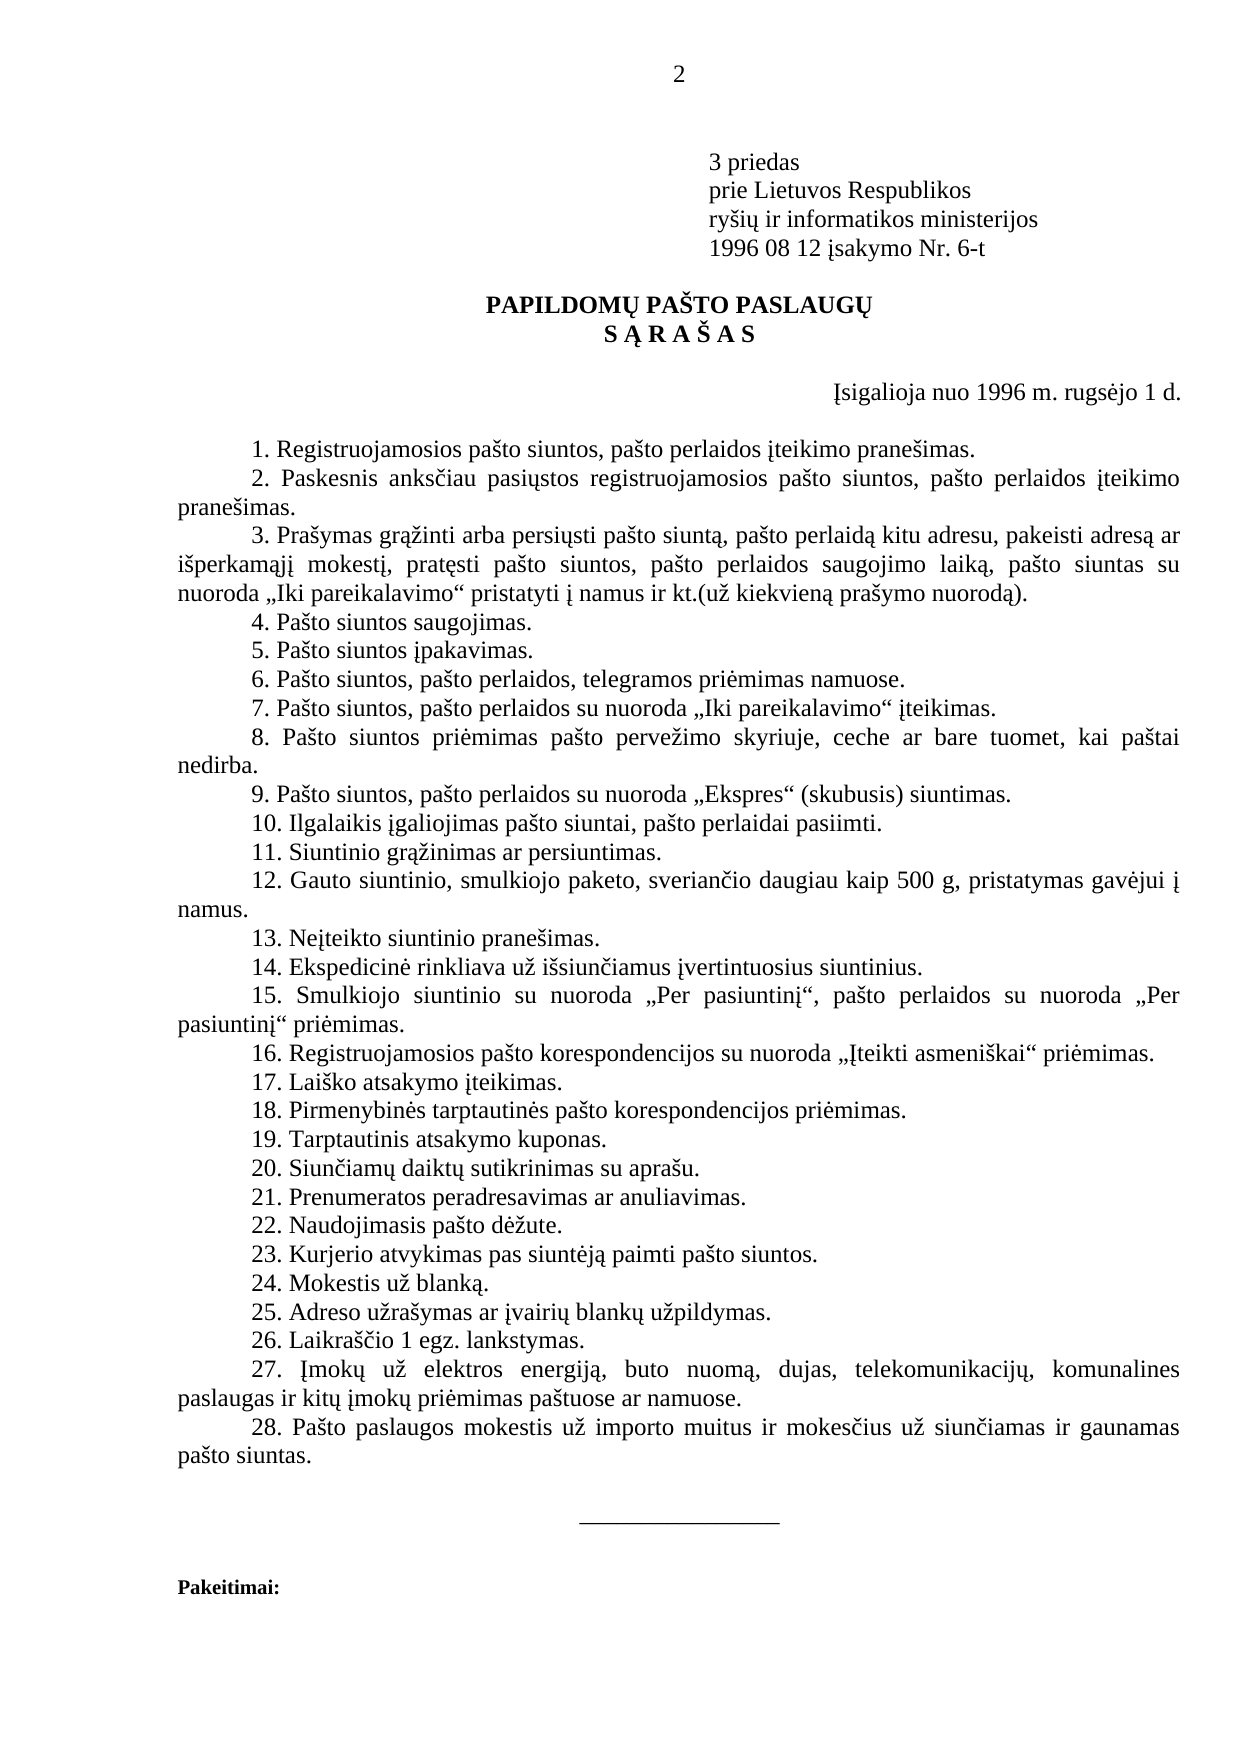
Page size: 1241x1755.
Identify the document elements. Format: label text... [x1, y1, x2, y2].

text Įsigalioja nuo 1996 m. rugsėjo 1 d. [177, 377, 1181, 406]
text 18. Pirmenybinės tarptautinės pašto korespondencijos priėmimas. [177, 1096, 1181, 1124]
text ryšių ir informatikos ministerijos [177, 204, 1181, 233]
text prie Lietuvos Respublikos [177, 176, 1181, 204]
text 7. Pašto siuntos, pašto perlaidos su nuoroda „Iki pareikalavimo“ įteikimas. [177, 693, 1181, 722]
text 21. Prenumeratos peradresavimas ar anuliavimas. [177, 1182, 1181, 1211]
text 19. Tarptautinis atsakymo kuponas. [177, 1124, 1181, 1153]
text 16. Registruojamosios pašto korespondencijos su nuoroda „Įteikti asmeniškai“ priėmimas. [177, 1038, 1181, 1067]
text SĄRAŠAS [177, 319, 1181, 348]
text 3. Prašymas grąžinti arba persiųsti pašto siuntą, pašto perlaidą kitu adresu, pakeisti adresą ar išperkamąjį mokestį, pratęsti pašto siuntos, pašto perlaidos saugojimo laiką, pašto siuntas su nuoroda „Iki pareikalavimo“ pristatyti į namus ir kt.(už kiekvieną prašymo nuorodą). [177, 521, 1181, 607]
text 23. Kurjerio atvykimas pas siuntėją paimti pašto siuntos. [177, 1239, 1181, 1268]
text 10. Ilgalaikis įgaliojimas pašto siuntai, pašto perlaidai pasiimti. [177, 808, 1181, 837]
text 11. Siuntinio grąžinimas ar persiuntimas. [177, 837, 1181, 866]
text 8. Pašto siuntos priėmimas pašto pervežimo skyriuje, ceche ar bare tuomet, kai paštai nedirba. [177, 722, 1181, 779]
text 14. Ekspedicinė rinkliava už išsiunčiamus įvertintuosius siuntinius. [177, 952, 1181, 981]
text 4. Pašto siuntos saugojimas. [177, 607, 1181, 636]
text 15. Smulkiojo siuntinio su nuoroda „Per pasiuntinį“, pašto perlaidos su nuoroda „Per pasiuntinį“ priėmimas. [177, 981, 1181, 1038]
text 1996 08 12 įsakymo Nr. 6-t [177, 233, 1181, 262]
text 17. Laiško atsakymo įteikimas. [177, 1067, 1181, 1096]
text 27. Įmokų už elektros energiją, buto nuomą, dujas, telekomunikacijų, komunalines paslaugas ir kitų įmokų priėmimas paštuose ar namuose. [177, 1354, 1181, 1412]
text Pakeitimai: [177, 1575, 1181, 1599]
text 20. Siunčiamų daiktų sutikrinimas su aprašu. [177, 1153, 1181, 1182]
text 13. Neįteikto siuntinio pranešimas. [177, 923, 1181, 952]
text 25. Adreso užrašymas ar įvairių blankų užpildymas. [177, 1297, 1181, 1326]
text 12. Gauto siuntinio, smulkiojo paketo, sveriančio daugiau kaip 500 g, pristatymas gavėjui į namus. [177, 866, 1181, 923]
text 28. Pašto paslaugos mokestis už importo muitus ir mokesčius už siunčiamas ir gaunamas pašto siuntas. [177, 1412, 1181, 1469]
text 3 priedas [177, 147, 1181, 176]
text 5. Pašto siuntos įpakavimas. [177, 636, 1181, 664]
text 26. Laikraščio 1 egz. lankstymas. [177, 1326, 1181, 1354]
text 22. Naudojimasis pašto dėžute. [177, 1211, 1181, 1239]
text 2. Paskesnis anksčiau pasiųstos registruojamosios pašto siuntos, pašto perlaidos įteikimo pranešimas. [177, 463, 1181, 521]
text 6. Pašto siuntos, pašto perlaidos, telegramos priėmimas namuose. [177, 664, 1181, 693]
text 24. Mokestis už blanką. [177, 1268, 1181, 1297]
text ________________ [177, 1498, 1181, 1527]
text 9. Pašto siuntos, pašto perlaidos su nuoroda „Ekspres“ (skubusis) siuntimas. [177, 779, 1181, 808]
text 1. Registruojamosios pašto siuntos, pašto perlaidos įteikimo pranešimas. [177, 434, 1181, 463]
text PAPILDOMŲ PAŠTO PASLAUGŲ [177, 291, 1181, 319]
